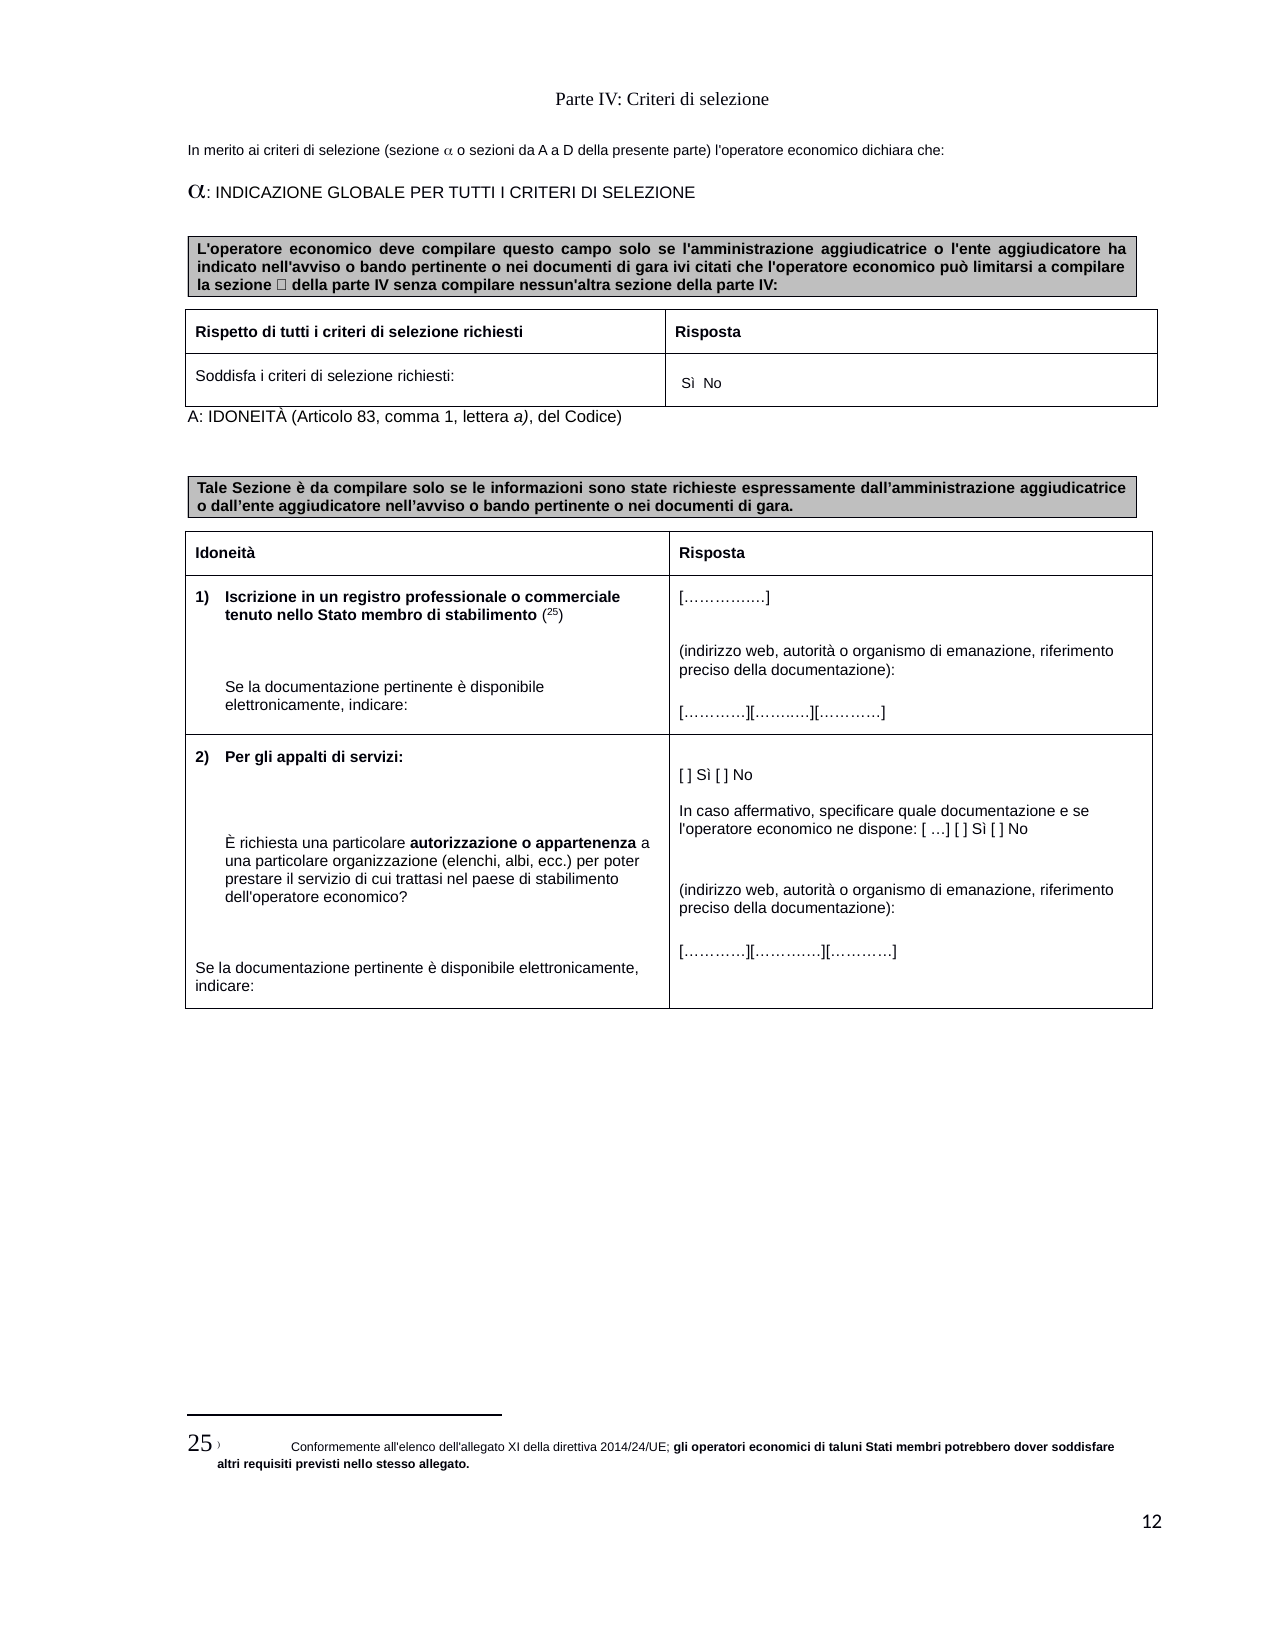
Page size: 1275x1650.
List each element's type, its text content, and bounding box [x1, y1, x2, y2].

table_cell [ ] Sì [ ] No In caso affermativo, specificare quale documentazione e se l'operatore economico ne dispone: [ …] [ ] Sì [ ] No (indirizzo web, autorità o organismo di emanazione, riferimento preciso della documentazione): […………][……….…][…………] [670, 735, 1152, 1008]
text Parte IV: Criteri di selezione [187, 87, 1137, 109]
table_cell Iscrizione in un registro professionale o commerciale tenuto nello Stato membro di stabilimento () Se la documentazione pertinente è disponibile elettronicamente, indicare: [186, 576, 669, 734]
table_header Idoneità [186, 532, 669, 574]
text In merito ai criteri di selezione (sezione  o sezioni da A a D della presente parte) l'operatore economico dichiara che: [187, 142, 1137, 159]
table_header Rispetto di tutti i criteri di selezione richiesti [186, 310, 665, 353]
title A: Idoneità (Articolo 83, comma 1, lettera a), del Codice) [187, 407, 1137, 426]
table_header Risposta [670, 532, 1152, 574]
table_cell [………….…] (indirizzo web, autorità o organismo di emanazione, riferimento preciso della documentazione): […………][……..…][…………] [670, 576, 1152, 734]
table_cell Per gli appalti di servizi: È richiesta una particolare autorizzazione o appartenenza a una particolare organizzazione (elenchi, albi, ecc.) per poter prestare il servizio di cui trattasi nel paese di stabilimento dell'operatore economico? Se la documentazione pertinente è disponibile elettronicamente, indicare: [186, 735, 669, 1008]
text Tale Sezione è da compilare solo se le informazioni sono state richieste espressamente dall’amministrazione aggiudicatrice o dall’ente aggiudicatore nell’avviso o bando pertinente o nei documenti di gara. [189, 477, 1136, 517]
table_cell Soddisfa i criteri di selezione richiesti: [186, 354, 665, 406]
table_cell Sì No [666, 354, 1157, 406]
text L'operatore economico deve compilare questo campo solo se l'amministrazione aggiudicatrice o l'ente aggiudicatore ha indicato nell'avviso o bando pertinente o nei documenti di gara ivi citati che l'operatore economico può limitarsi a compilare la sezione  della parte IV senza compilare nessun'altra sezione della parte IV: [189, 237, 1136, 296]
title : Indicazione globale per tutti i criteri di selezione [187, 178, 1137, 204]
table_header Risposta [666, 310, 1157, 353]
